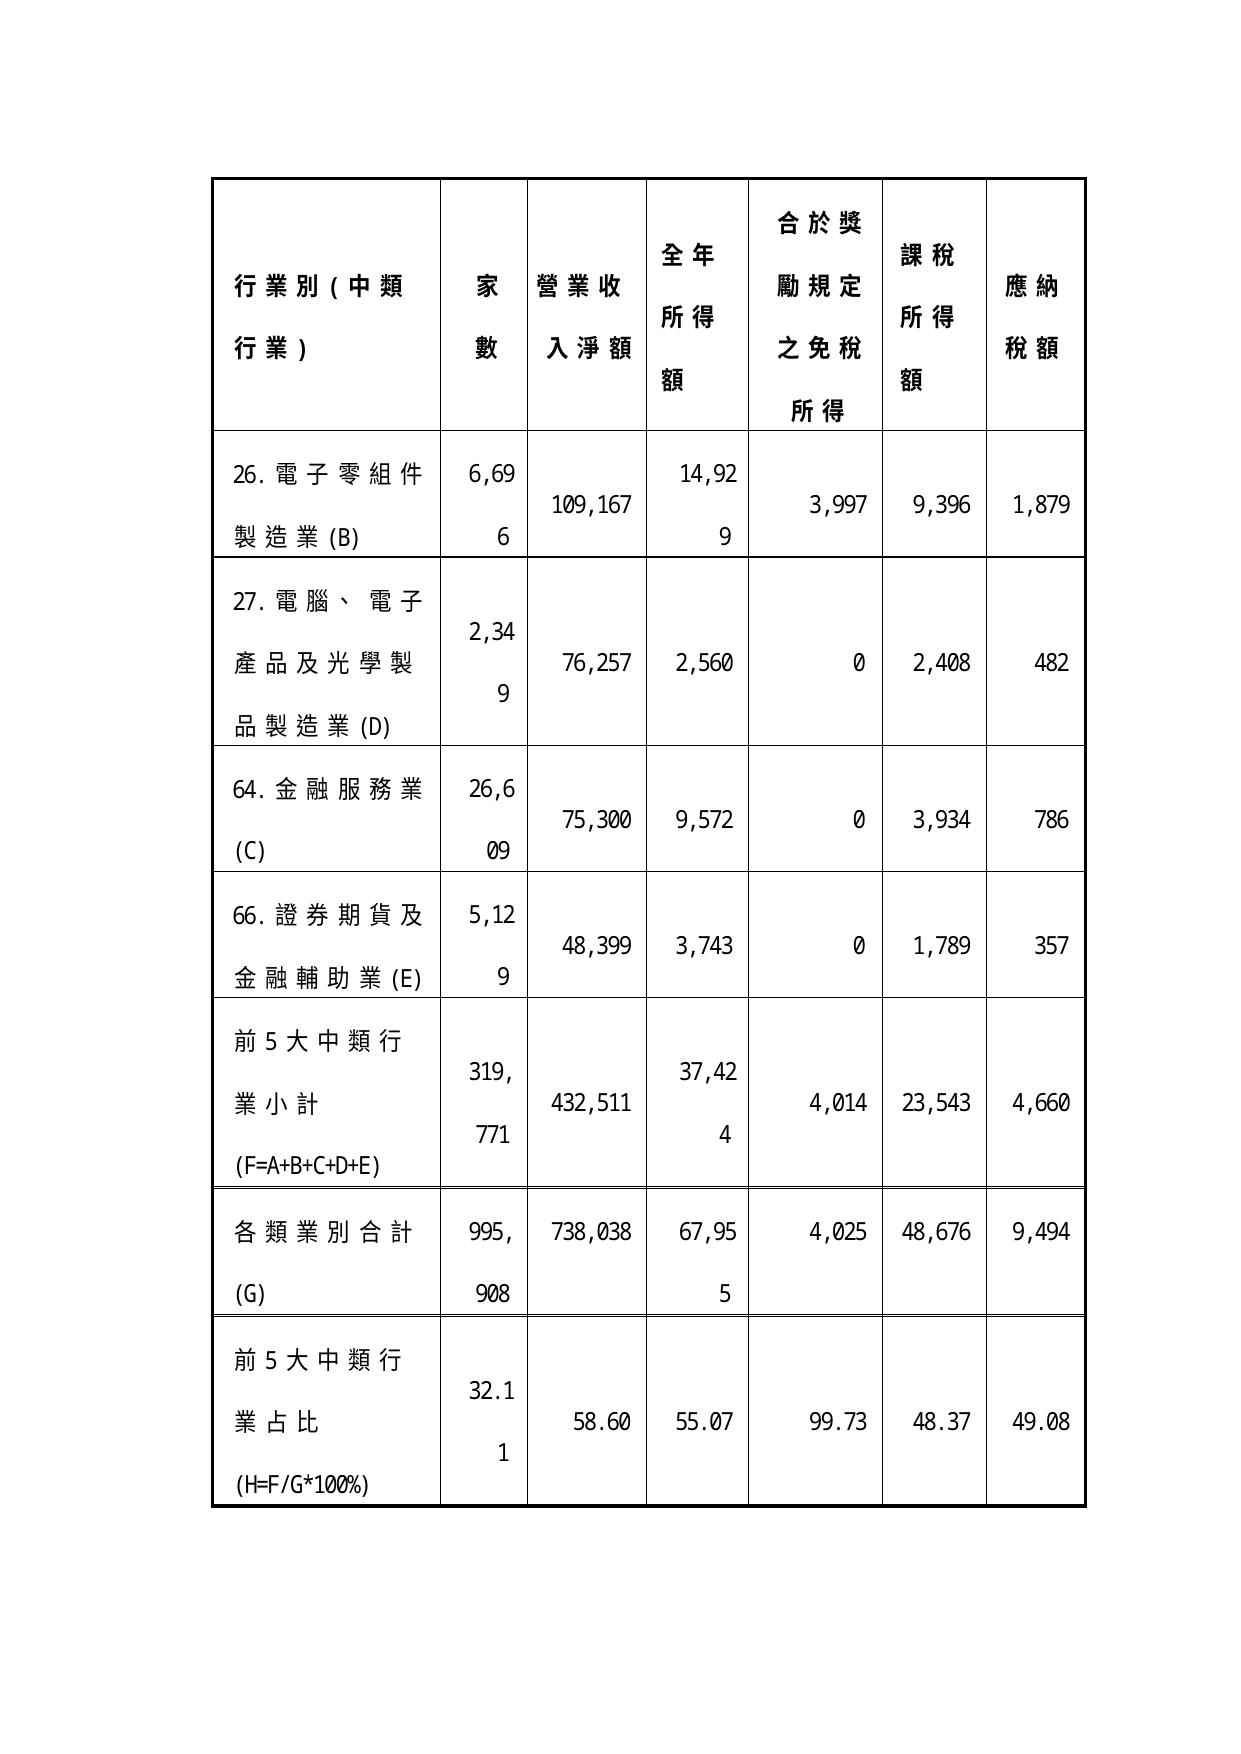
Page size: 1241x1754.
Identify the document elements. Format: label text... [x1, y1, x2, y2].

table_cell 4,014 [749, 998, 882, 1186]
table_cell 55.07 [647, 1317, 748, 1504]
table_cell 99.73 [749, 1317, 882, 1504]
table_cell 109,167 [528, 431, 646, 556]
table_header 行業別(中類行業) [214, 180, 440, 430]
table_header 全年所得額 [647, 180, 748, 430]
table_cell 75,300 [528, 746, 646, 871]
table_cell 2,408 [883, 558, 986, 745]
table_header 課稅所得額 [883, 180, 986, 430]
table_cell 58.60 [528, 1317, 646, 1504]
table_cell 48,676 [883, 1189, 986, 1314]
table_cell 66.證券期貨及金融輔助業(E) [214, 872, 440, 997]
table_cell 786 [987, 746, 1084, 871]
table_cell 4,660 [987, 998, 1084, 1186]
table_cell 9,396 [883, 431, 986, 556]
table_cell 0 [749, 746, 882, 871]
table_cell 14,929 [647, 431, 748, 556]
table_cell 3,934 [883, 746, 986, 871]
table_header 合於獎勵規定之免稅所得 [749, 180, 882, 430]
table_cell 前5大中類行業占比 (H=F/G*100%) [214, 1317, 440, 1504]
table_cell 9,494 [987, 1189, 1084, 1314]
table_cell 357 [987, 872, 1084, 997]
table_cell 32.11 [441, 1317, 527, 1504]
table_cell 26,609 [441, 746, 527, 871]
table_cell 738,038 [528, 1189, 646, 1314]
table_cell 995,908 [441, 1189, 527, 1314]
table_cell 6,696 [441, 431, 527, 556]
table_cell 37,424 [647, 998, 748, 1186]
table_cell 319,771 [441, 998, 527, 1186]
table_cell 1,789 [883, 872, 986, 997]
table_cell 前5大中類行業小計 (F=A+B+C+D+E) [214, 998, 440, 1186]
table_cell 482 [987, 558, 1084, 745]
table_cell 3,997 [749, 431, 882, 556]
table_cell 9,572 [647, 746, 748, 871]
table_cell 432,511 [528, 998, 646, 1186]
table_cell 49.08 [987, 1317, 1084, 1504]
table_cell 3,743 [647, 872, 748, 997]
table_cell 1,879 [987, 431, 1084, 556]
table_cell 23,543 [883, 998, 986, 1186]
table_header 家數 [441, 180, 527, 430]
table_cell 48.37 [883, 1317, 986, 1504]
table_cell 各類業別合計(G) [214, 1189, 440, 1314]
table_cell 5,129 [441, 872, 527, 997]
table_cell 0 [749, 558, 882, 745]
table_cell 64.金融服務業(C) [214, 746, 440, 871]
table_cell 26.電子零組件製造業(B) [214, 431, 440, 556]
table_cell 48,399 [528, 872, 646, 997]
table_cell 4,025 [749, 1189, 882, 1314]
table_cell 27.電腦、電子產品及光學製品製造業(D) [214, 558, 440, 745]
table_header 應納稅額 [987, 180, 1084, 430]
table_cell 2,349 [441, 558, 527, 745]
table_header 營業收入淨額 [528, 180, 646, 430]
table_cell 67,955 [647, 1189, 748, 1314]
table_cell 2,560 [647, 558, 748, 745]
table_cell 76,257 [528, 558, 646, 745]
table_cell 0 [749, 872, 882, 997]
